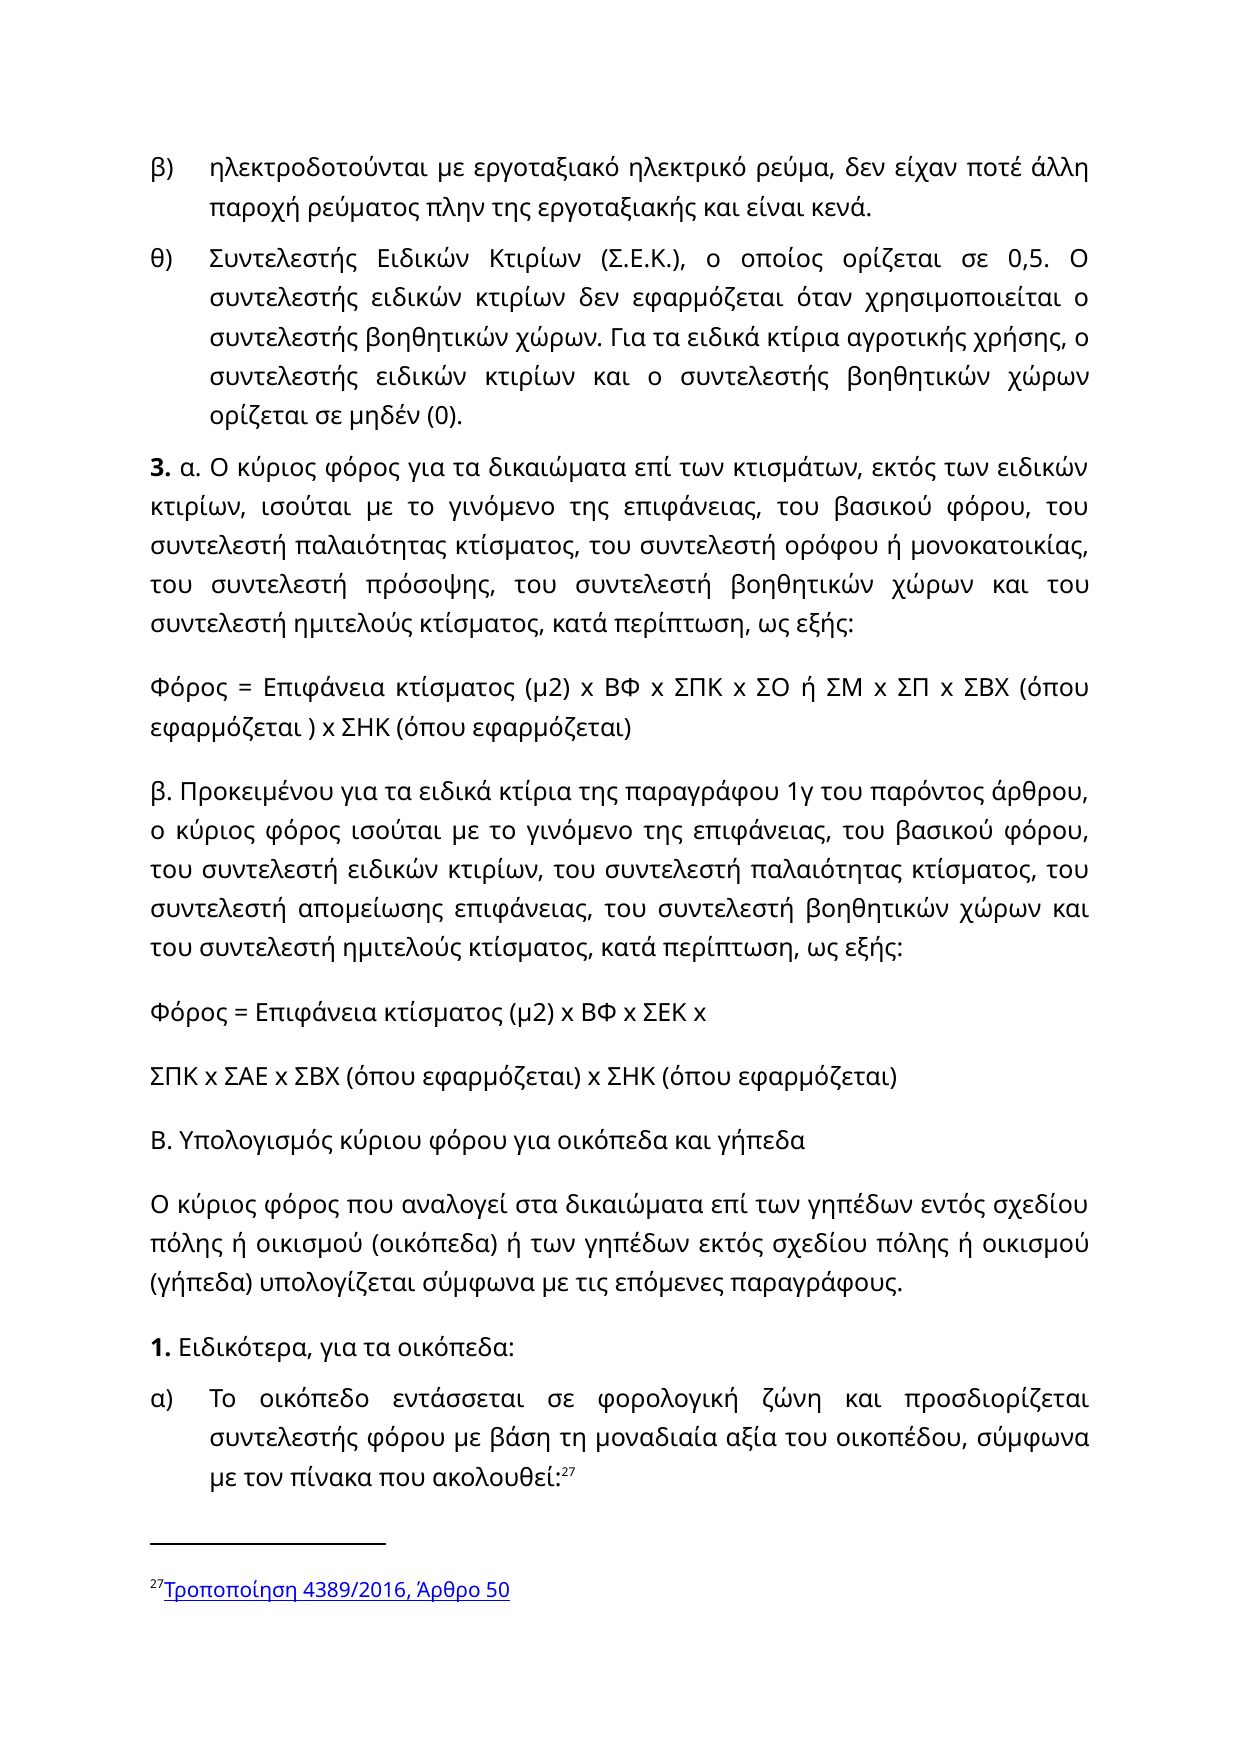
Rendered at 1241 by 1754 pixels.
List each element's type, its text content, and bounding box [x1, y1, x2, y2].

list α) Το οικόπεδο εντάσσεται σε φορολογική ζώνη και προσδιορίζεται συντελεστής φόρου με βάση τη μοναδιαία αξία του οικοπέδου, σύμφωνα με τον πίνακα που ακολουθεί: [150, 1381, 1090, 1493]
text Φόρος = Επιφάνεια κτίσματος (μ2) x ΒΦ x ΣΠΚ x ΣΟ ή ΣΜ x ΣΠ x ΣΒΧ (όπου εφαρμόζεται ) x ΣΗΚ (όπου εφαρμόζεται) [150, 670, 1090, 743]
text Τροποποίηση 4389/2016, Άρθρο 50 [150, 1576, 1090, 1604]
text Φόρος = Επιφάνεια κτίσματος (μ2) x ΒΦ x ΣΕΚ x [150, 994, 1090, 1028]
text Ο κύριος φόρος που αναλογεί στα δικαιώματα επί των γηπέδων εντός σχεδίου πόλης ή οικισμού (οικόπεδα) ή των γηπέδων εκτός σχεδίου πόλης ή οικισμού (γήπεδα) υπολογίζεται σύμφωνα με τις επόμενες παραγράφους. [150, 1187, 1090, 1299]
text ΣΠΚ x ΣΑΕ x ΣΒΧ (όπου εφαρμόζεται) x ΣΗΚ (όπου εφαρμόζεται) [150, 1058, 1090, 1092]
text β. Προκειμένου για τα ειδικά κτίρια της παραγράφου 1γ του παρόντος άρθρου, ο κύριος φόρος ισούται με το γινόμενο της επιφάνειας, του βασικού φόρου, του συντελεστή ειδικών κτιρίων, του συντελεστή παλαιότητας κτίσματος, του συντελεστή απομείωσης επιφάνειας, του συντελεστή βοηθητικών χώρων και του συντελεστή ημιτελούς κτίσματος, κατά περίπτωση, ως εξής: [150, 773, 1090, 964]
text Β. Υπολογισμός κύριου φόρου για οικόπεδα και γήπεδα [150, 1122, 1090, 1157]
text 1. Ειδικότερα, για τα οικόπεδα: [150, 1329, 1090, 1363]
list β) ηλεκτροδοτούνται με εργοταξιακό ηλεκτρικό ρεύμα, δεν είχαν ποτέ άλλη παροχή ρεύματος πλην της εργοταξιακής και είναι κενά. [150, 150, 1090, 223]
list θ) Συντελεστής Ειδικών Κτιρίων (Σ.Ε.Κ.), ο οποίος ορίζεται σε 0,5. Ο συντελεστής ειδικών κτιρίων δεν εφαρμόζεται όταν χρησιμοποιείται ο συντελεστής βοηθητικών χώρων. Για τα ειδικά κτίρια αγροτικής χρήσης, ο συντελεστής ειδικών κτιρίων και ο συντελεστής βοηθητικών χώρων ορίζεται σε μηδέν (0). [150, 241, 1090, 432]
text 3. α. Ο κύριος φόρος για τα δικαιώματα επί των κτισμάτων, εκτός των ειδικών κτιρίων, ισούται με το γινόμενο της επιφάνειας, του βασικού φόρου, του συντελεστή παλαιότητας κτίσματος, του συντελεστή ορόφου ή μονοκατοικίας, του συντελεστή πρόσοψης, του συντελεστή βοηθητικών χώρων και του συντελεστή ημιτελούς κτίσματος, κατά περίπτωση, ως εξής: [150, 449, 1090, 640]
